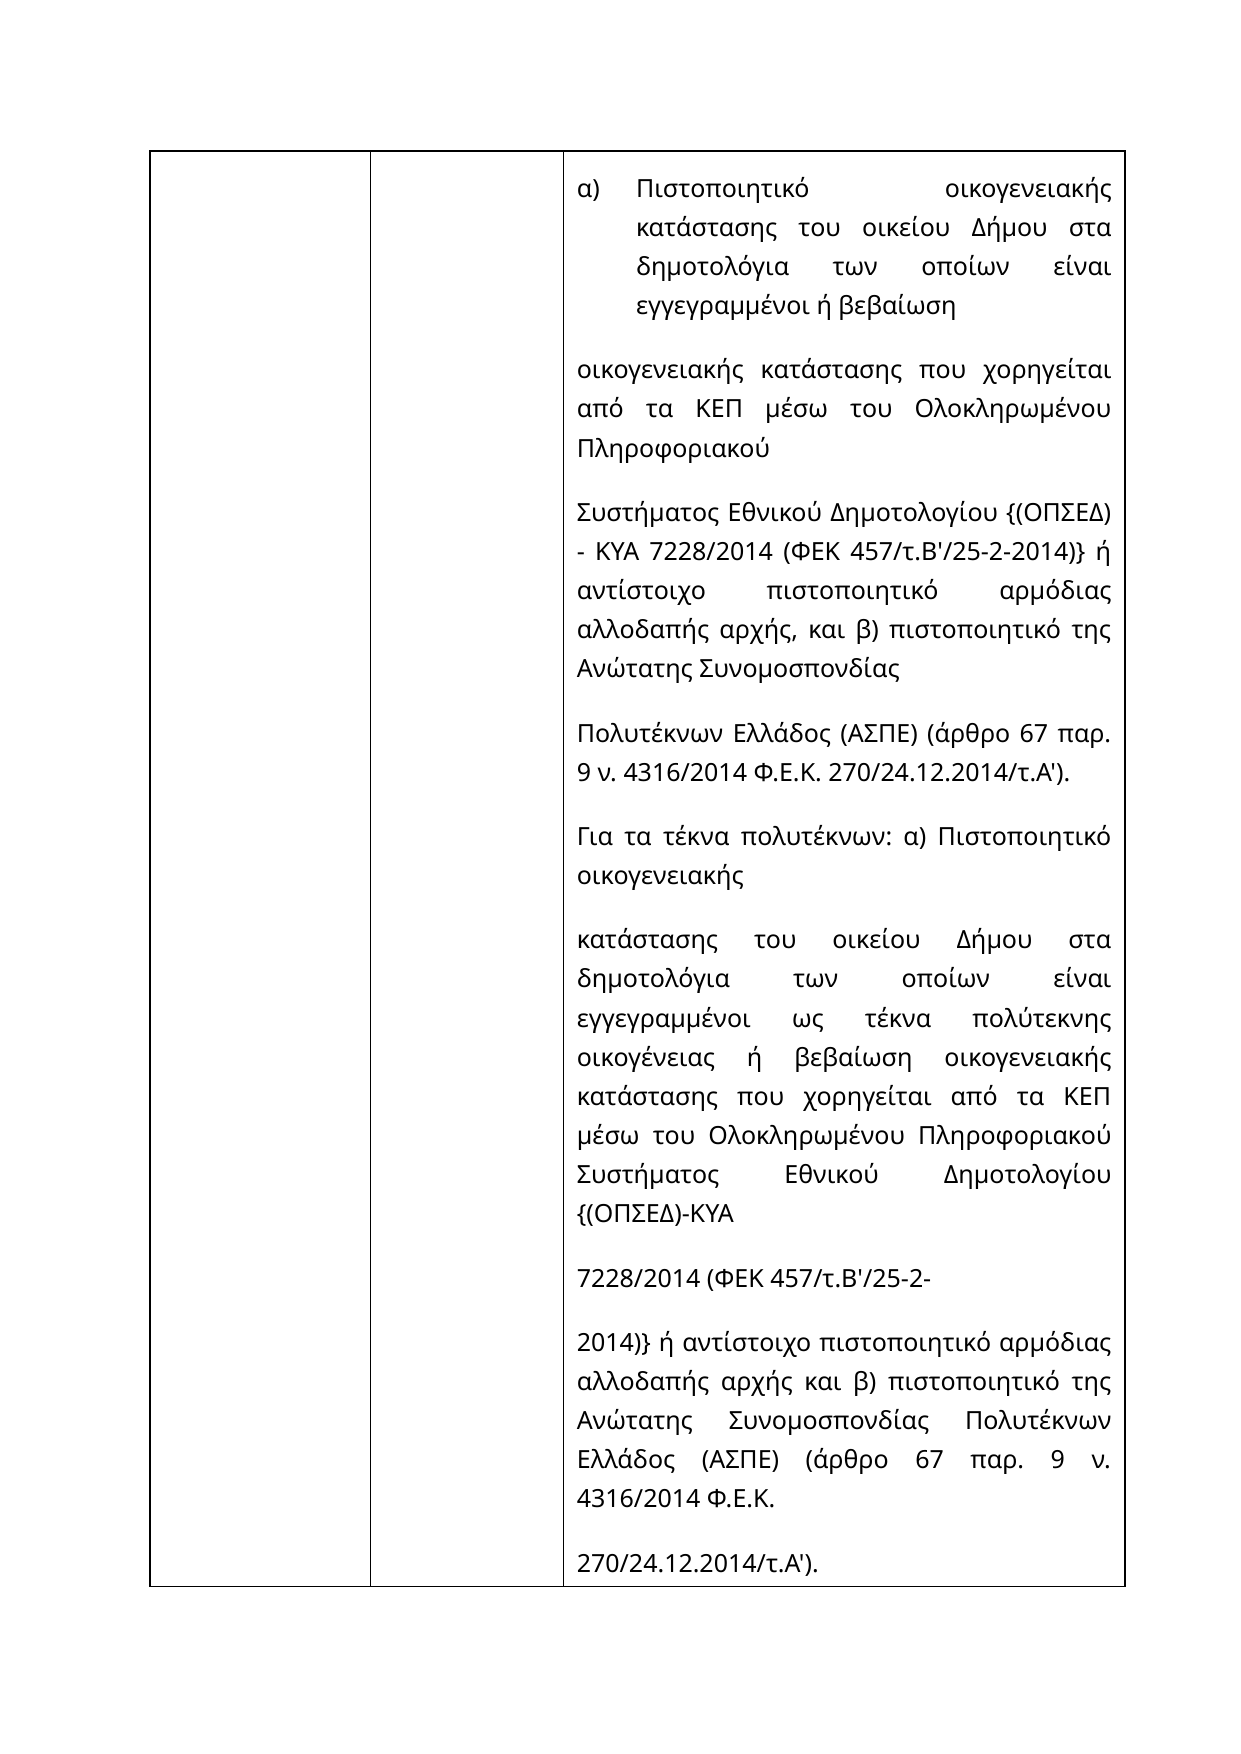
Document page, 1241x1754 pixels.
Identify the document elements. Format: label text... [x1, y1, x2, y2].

table_header [151, 152, 370, 1586]
table_header α) Πιστοποιητικό οικογενειακής κατάστασης του οικείου Δήμου στα δημοτολόγια των οποίων είναι εγγεγραμμένοι ή βεβαίωση οικογενειακής κατάστασης που χορηγείται από τα ΚΕΠ μέσω του Ολοκληρωμένου Πληροφοριακού Συστήματος Εθνικού Δημοτολογίου {(ΟΠΣΕΔ) - ΚΥΑ 7228/2014 (ΦΕΚ 457/τ.Β'/25-2-2014)} ή αντίστοιχο πιστοποιητικό αρμόδιας αλλοδαπής αρχής, και β) πιστοποιητικό της Ανώτατης Συνομοσπονδίας Πολυτέκνων Ελλάδος (ΑΣΠΕ) (άρθρο 67 παρ. 9 ν. 4316/2014 Φ.Ε.Κ. 270/24.12.2014/τ.Α'). Για τα τέκνα πολυτέκνων: α) Πιστοποιητικό οικογενειακής κατάστασης του οικείου Δήμου στα δημοτολόγια των οποίων είναι εγγεγραμμένοι ως τέκνα πολύτεκνης οικογένειας ή βεβαίωση οικογενειακής κατάστασης που χορηγείται από τα ΚΕΠ μέσω του Ολοκληρωμένου Πληροφοριακού Συστήματος Εθνικού Δημοτολογίου {(ΟΠΣΕΔ)-ΚΥΑ 7228/2014 (ΦΕΚ 457/τ.Β'/25-2- 2014)} ή αντίστοιχο πιστοποιητικό αρμόδιας αλλοδαπής αρχής και β) πιστοποιητικό της Ανώτατης Συνομοσπονδίας Πολυτέκνων Ελλάδος (ΑΣΠΕ) (άρθρο 67 παρ. 9 ν. 4316/2014 Φ.Ε.Κ. 270/24.12.2014/τ.Α'). [564, 152, 1124, 1586]
table_header [371, 152, 563, 1586]
